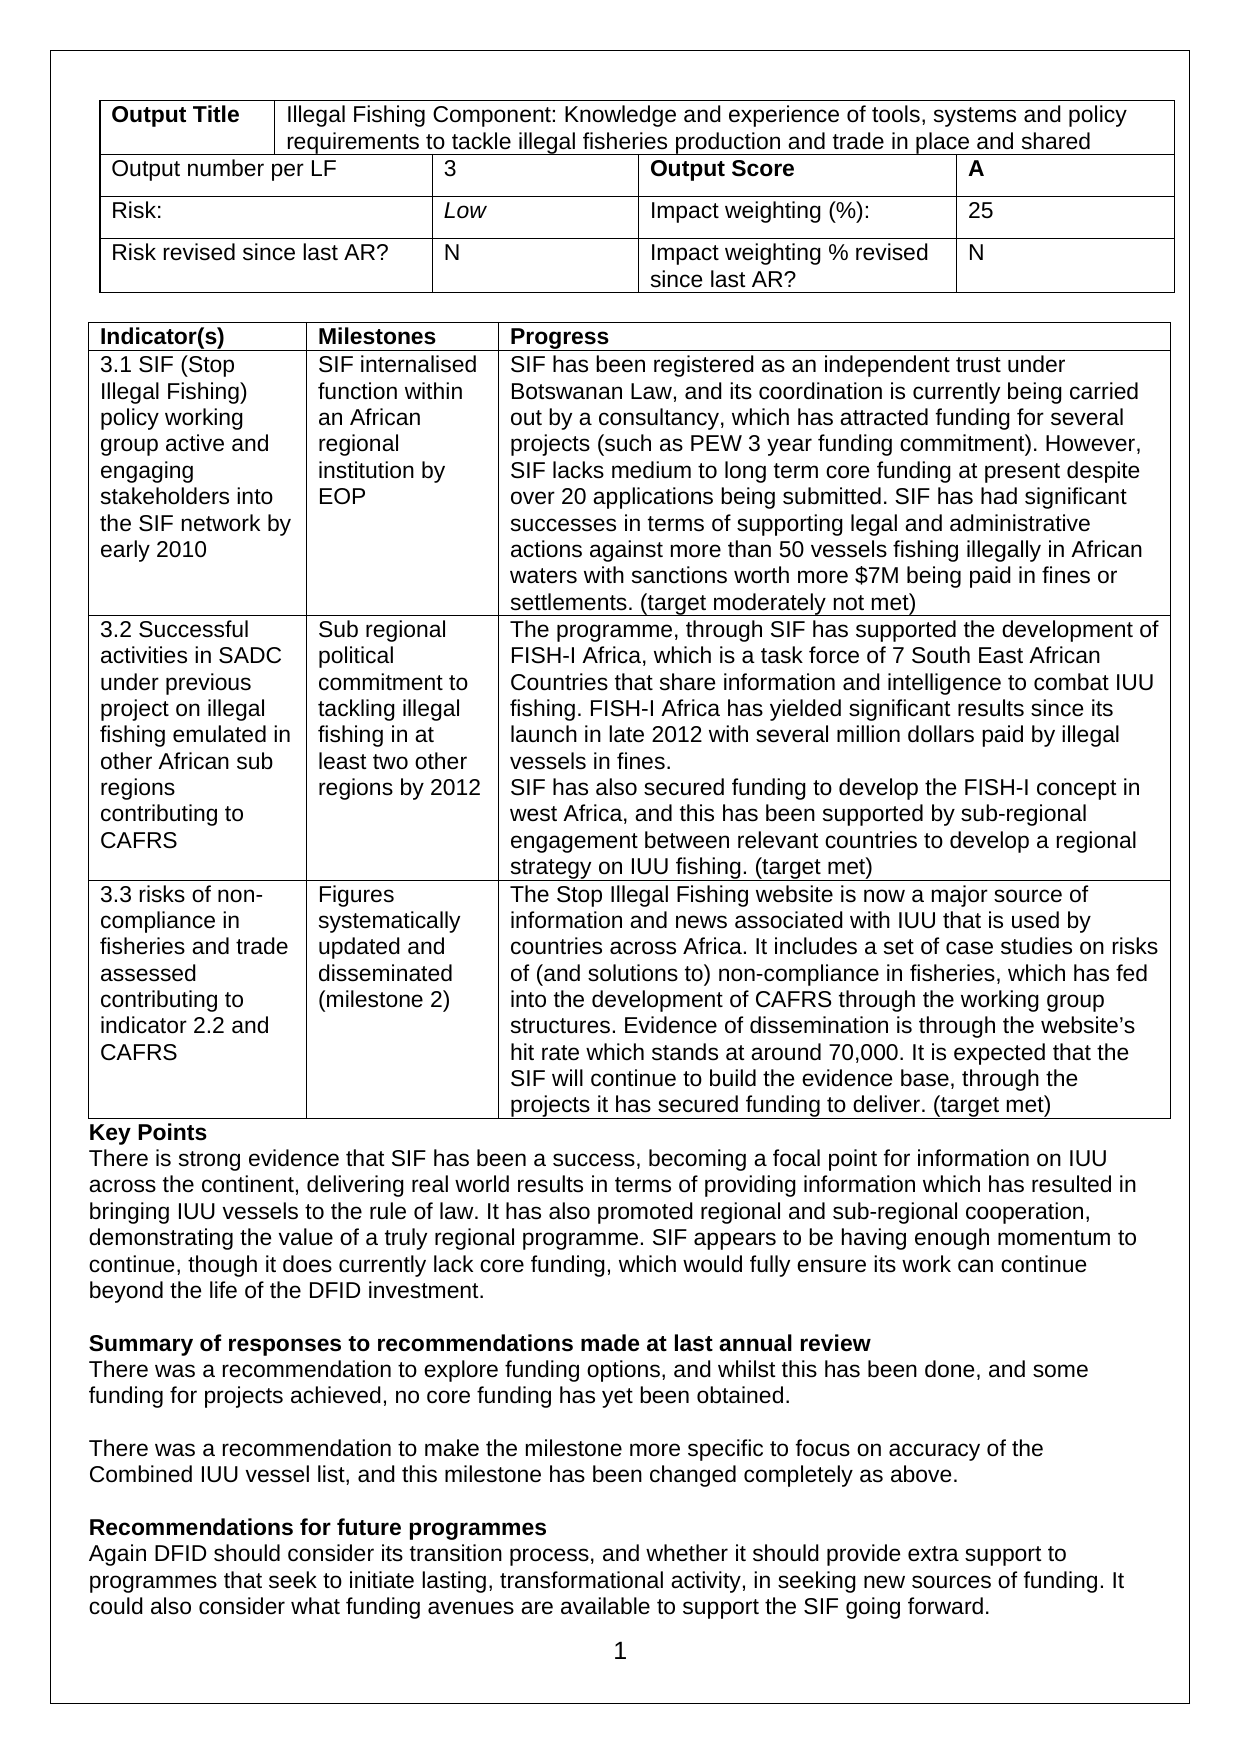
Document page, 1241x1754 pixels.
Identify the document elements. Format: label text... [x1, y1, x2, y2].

text There was a recommendation to make the milestone more specific to focus on accuracy of the Combined IUU vessel list, and this milestone has been changed completely as above. [89, 1435, 1152, 1488]
table_cell Risk: [101, 197, 432, 238]
table_cell The programme, through SIF has supported the development of FISH-I Africa, which is a task force of 7 South East African Countries that share information and intelligence to combat IUU fishing. FISH-I Africa has yielded significant results since its launch in late 2012 with several million dollars paid by illegal vessels in fines. SIF has also secured funding to develop the FISH-I concept in west Africa, and this has been supported by sub-regional engagement between relevant countries to develop a regional strategy on IUU fishing. (target met) [499, 616, 1170, 879]
table_cell 3.1 SIF (Stop Illegal Fishing) policy working group active and engaging stakeholders into the SIF network by early 2010 [89, 351, 306, 615]
table_cell Risk revised since last AR? [101, 239, 432, 292]
table_cell Figures systematically updated and disseminated (milestone 2) [307, 881, 498, 1118]
table_cell 25 [957, 197, 1174, 238]
table_header Milestones [307, 323, 498, 350]
table_cell 3.2 Successful activities in SADC under previous project on illegal fishing emulated in other African sub regions contributing to CAFRS [89, 616, 306, 879]
text There is strong evidence that SIF has been a success, becoming a focal point for information on IUU across the continent, delivering real world results in terms of providing information which has resulted in bringing IUU vessels to the rule of law. It has also promoted regional and sub-regional cooperation, demonstrating the value of a truly regional programme. SIF appears to be having enough momentum to continue, though it does currently lack core funding, which would fully ensure its work can continue beyond the life of the DFID investment. [89, 1145, 1152, 1303]
text Again DFID should consider its transition process, and whether it should provide extra support to programmes that seek to initiate lasting, transformational activity, in seeking new sources of funding. It could also consider what funding avenues are available to support the SIF going forward. [89, 1540, 1152, 1619]
table_cell Impact weighting % revised since last AR? [639, 239, 956, 292]
table_cell 3.3 risks of non-compliance in fisheries and trade assessed contributing to indicator 2.2 and CAFRS [89, 881, 306, 1118]
text Key Points [89, 1119, 1152, 1145]
table_cell Low [433, 197, 638, 238]
table_header Indicator(s) [89, 323, 306, 350]
table_cell Output Score [639, 155, 956, 196]
table_cell N [957, 239, 1174, 292]
table_cell Output number per LF [101, 155, 432, 196]
table_cell The Stop Illegal Fishing website is now a major source of information and news associated with IUU that is used by countries across Africa. It includes a set of case studies on risks of (and solutions to) non-compliance in fisheries, which has fed into the development of CAFRS through the working group structures. Evidence of dissemination is through the website’s hit rate which stands at around 70,000. It is expected that the SIF will continue to build the evidence base, through the projects it has secured funding to deliver. (target met) [499, 881, 1170, 1118]
table_cell Sub regional political commitment to tackling illegal fishing in at least two other regions by 2012 [307, 616, 498, 879]
text Recommendations for future programmes [89, 1514, 1152, 1540]
table_header Output Title [101, 101, 274, 154]
table_cell Impact weighting (%): [639, 197, 956, 238]
table_cell N [433, 239, 638, 292]
text There was a recommendation to explore funding options, and whilst this has been done, and some funding for projects achieved, no core funding has yet been obtained. [89, 1356, 1152, 1409]
table_header Progress [499, 323, 1170, 350]
table_cell SIF internalised function within an African regional institution by EOP [307, 351, 498, 615]
table_cell SIF has been registered as an independent trust under Botswanan Law, and its coordination is currently being carried out by a consultancy, which has attracted funding for several projects (such as PEW 3 year funding commitment). However, SIF lacks medium to long term core funding at present despite over 20 applications being submitted. SIF has had significant successes in terms of supporting legal and administrative actions against more than 50 vessels fishing illegally in African waters with sanctions worth more $7M being paid in fines or settlements. (target moderately not met) [499, 351, 1170, 615]
text Summary of responses to recommendations made at last annual review [89, 1329, 1152, 1356]
table_cell A [957, 155, 1174, 196]
table_cell 3 [433, 155, 638, 196]
table_header Illegal Fishing Component: Knowledge and experience of tools, systems and policy requirements to tackle illegal fisheries production and trade in place and shared [275, 101, 1174, 154]
